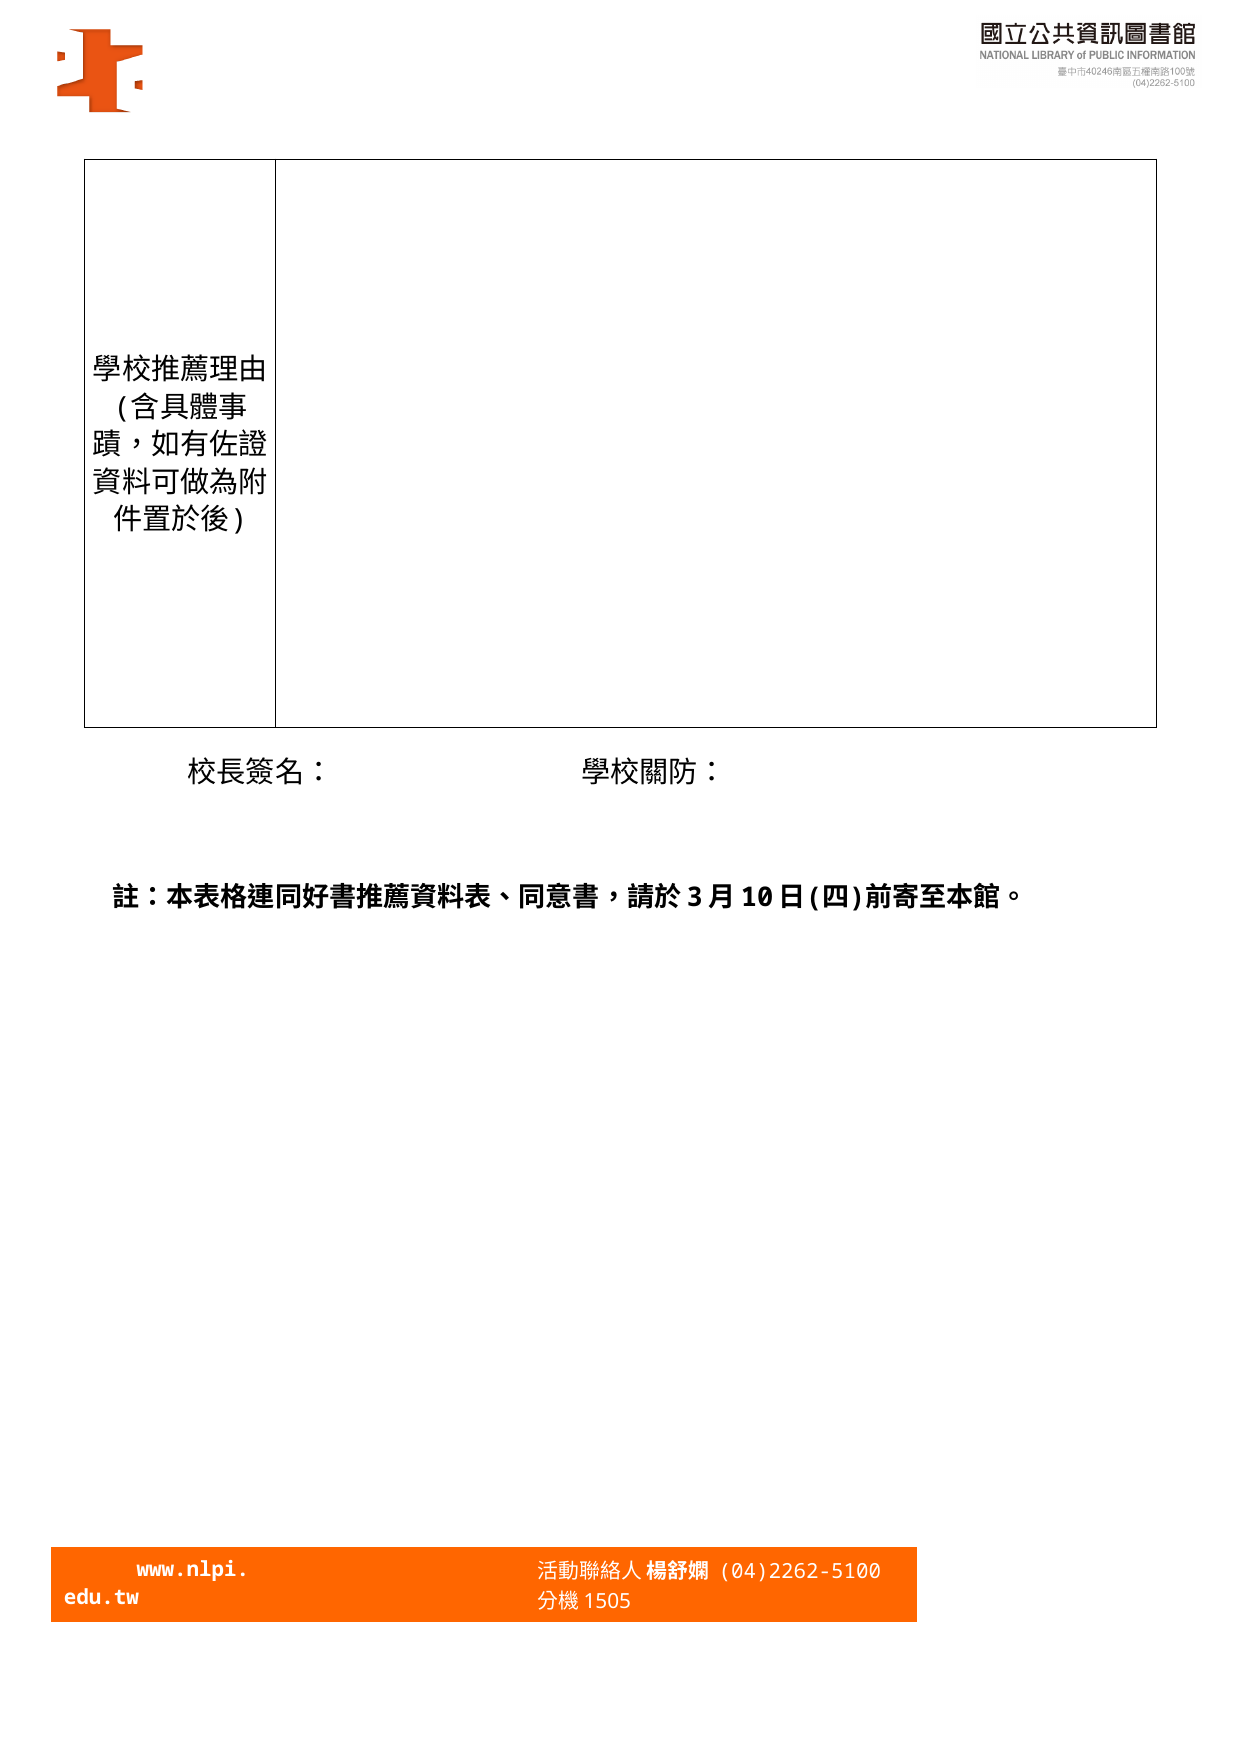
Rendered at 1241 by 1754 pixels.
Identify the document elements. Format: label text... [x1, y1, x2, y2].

table_cell 學校推薦理由(含具體事蹟，如有佐證資料可做為附件置於後) [85, 160, 275, 727]
table_cell [276, 160, 1156, 727]
text 註：本表格連同好書推薦資料表、同意書，請於3月10日(四)前寄至本館。 [112, 853, 1053, 916]
text 校長簽名： 學校關防： [187, 728, 1053, 791]
